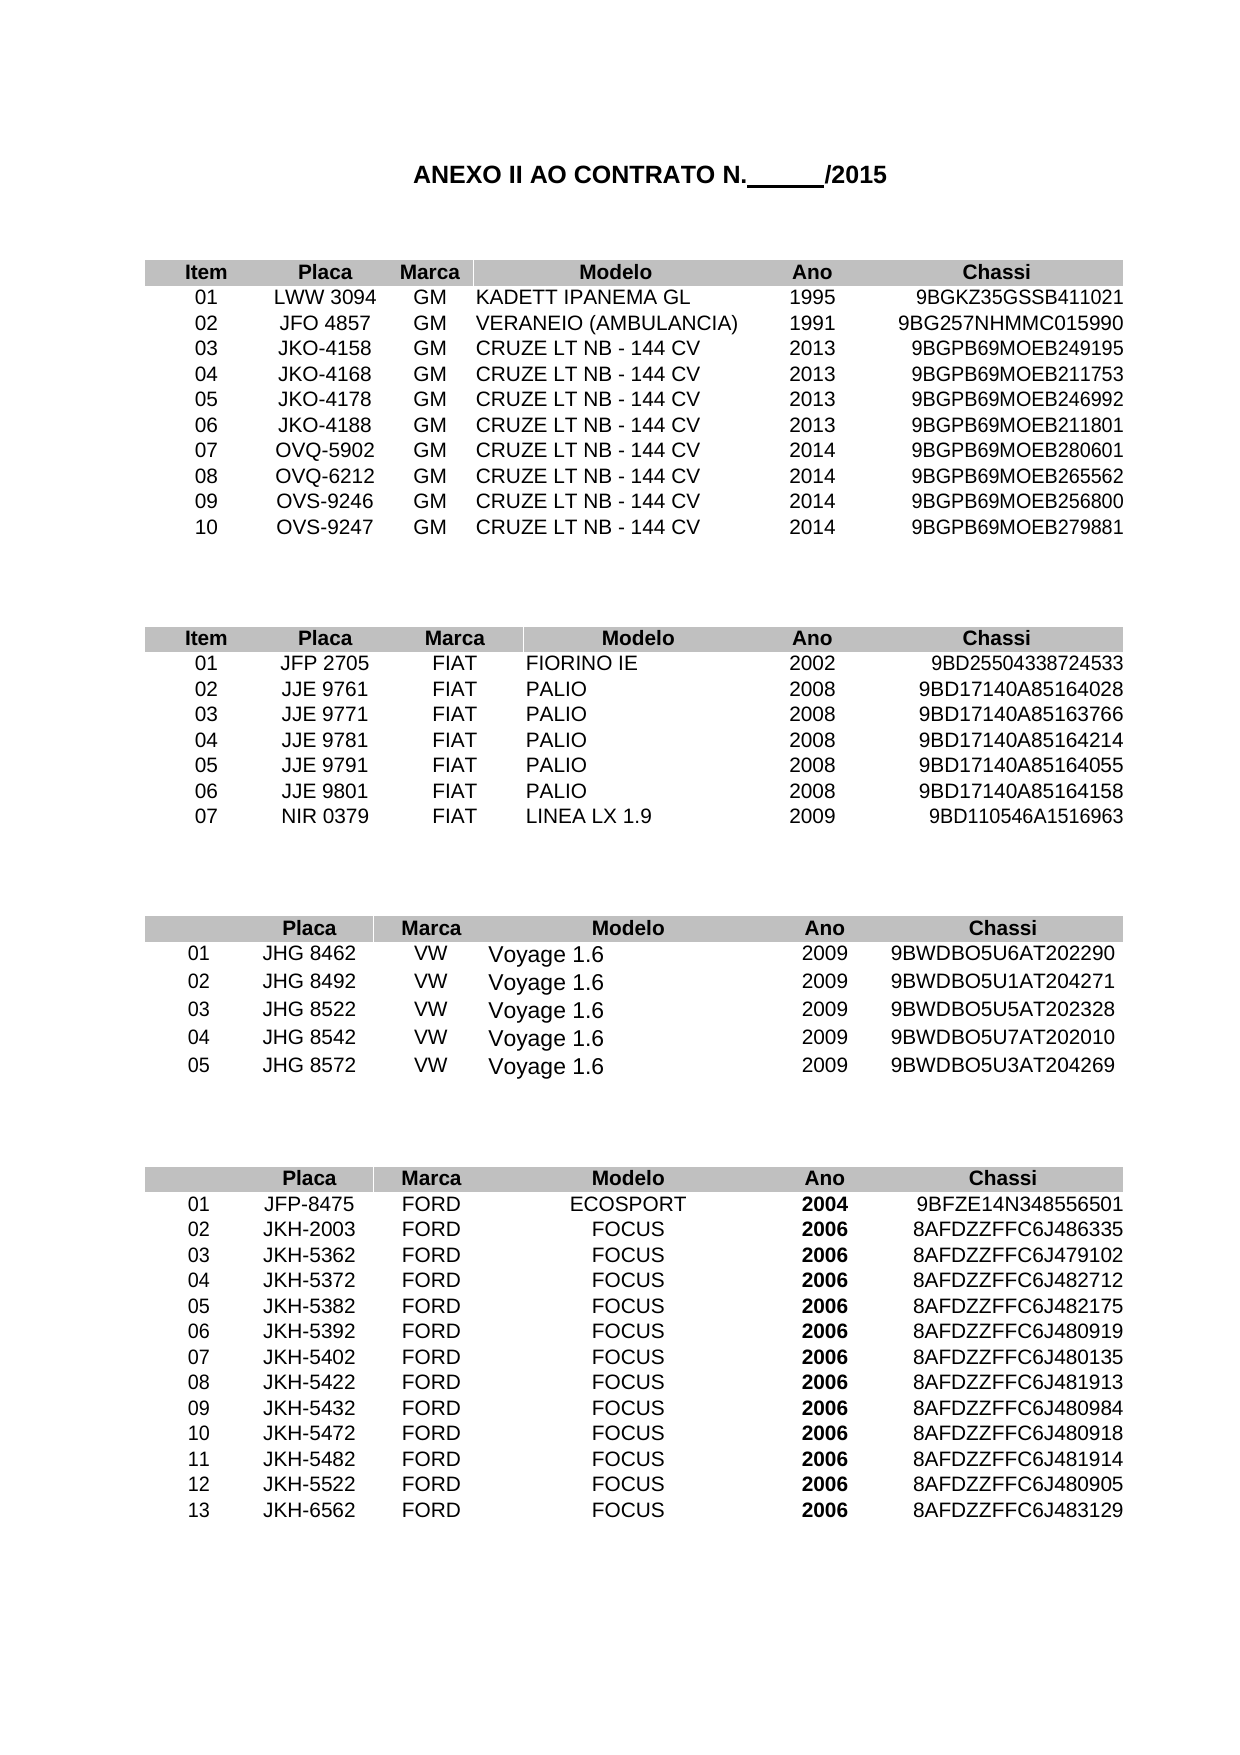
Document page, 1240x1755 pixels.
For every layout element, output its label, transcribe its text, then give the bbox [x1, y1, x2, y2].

table_cell 2009 [755, 805, 867, 831]
table_cell PALIO [524, 703, 755, 728]
table_cell 8AFDZZFFC6J479102 [880, 1243, 1123, 1269]
table_cell 02 [145, 678, 264, 703]
table_cell JKH-2003 [242, 1218, 373, 1243]
table_header [145, 1167, 242, 1192]
table_cell JHG 8522 [242, 998, 373, 1025]
table_cell 9BG257NHMMC015990 [867, 311, 1123, 337]
table_cell FORD [374, 1193, 486, 1218]
table_cell 09 [145, 490, 264, 515]
table_cell FIORINO IE [524, 652, 755, 677]
table_cell JJE 9771 [264, 703, 383, 728]
table_cell 2008 [755, 754, 867, 779]
table_header Placa [242, 916, 373, 942]
table_cell GM [383, 413, 473, 439]
table_cell 03 [145, 337, 264, 362]
table_cell 9BD17140A85164214 [867, 729, 1123, 754]
table_cell 9BWDBO5U3AT204269 [880, 1053, 1123, 1081]
table_cell 2006 [767, 1320, 880, 1345]
table_cell FIAT [383, 729, 523, 754]
table_cell JJE 9761 [264, 678, 383, 703]
table_cell 8AFDZZFFC6J480905 [880, 1473, 1123, 1498]
table_cell JJE 9801 [264, 779, 383, 805]
table_cell 2006 [767, 1371, 880, 1396]
table_cell JKH-5382 [242, 1294, 373, 1320]
table_cell PALIO [524, 678, 755, 703]
table_cell 2014 [755, 490, 867, 515]
table_cell 9BGPB69MOEB265562 [867, 464, 1123, 490]
table_cell 2009 [767, 1053, 880, 1081]
table_cell 9BGPB69MOEB211753 [867, 363, 1123, 388]
table_cell 8AFDZZFFC6J486335 [880, 1218, 1123, 1243]
table_cell 9BGPB69MOEB280601 [867, 439, 1123, 464]
table_cell 8AFDZZFFC6J481913 [880, 1371, 1123, 1396]
table_cell 2008 [755, 779, 867, 805]
table_cell LWW 3094 [264, 286, 383, 311]
table_cell 04 [145, 729, 264, 754]
table_cell 2006 [767, 1345, 880, 1371]
table_cell 03 [145, 1243, 242, 1269]
table_cell FOCUS [486, 1345, 767, 1371]
table_cell GM [383, 337, 473, 362]
table_cell 01 [145, 652, 264, 677]
table_cell 9BWDBO5U6AT202290 [880, 942, 1123, 969]
table_cell 9BGPB69MOEB211801 [867, 413, 1123, 439]
table_cell FORD [374, 1269, 486, 1294]
table_cell JKH-5402 [242, 1345, 373, 1371]
table_cell FORD [374, 1447, 486, 1473]
table_header Marca [383, 260, 473, 286]
table_cell FORD [374, 1320, 486, 1345]
table_header [145, 916, 242, 942]
table_header Chassi [880, 916, 1123, 942]
table_cell 05 [145, 1294, 242, 1320]
table_header Marca [374, 1167, 486, 1192]
table_cell JHG 8542 [242, 1025, 373, 1053]
table_cell JKH-5522 [242, 1473, 373, 1498]
table_cell FORD [374, 1473, 486, 1498]
table_cell FORD [374, 1294, 486, 1320]
table_cell FIAT [383, 652, 523, 677]
table_cell 04 [145, 1025, 242, 1053]
table_cell JKH-5392 [242, 1320, 373, 1345]
text ANEXO II AO CONTRATO N. /2015 [125, 160, 1175, 189]
table_cell FOCUS [486, 1422, 767, 1447]
table_cell GM [383, 464, 473, 490]
table_cell 2006 [767, 1243, 880, 1269]
table_header Item [145, 260, 264, 286]
table_cell FIAT [383, 754, 523, 779]
table_cell Voyage 1.6 [486, 970, 767, 997]
table_cell 9BGPB69MOEB256800 [867, 490, 1123, 515]
table_cell JKH-5482 [242, 1447, 373, 1473]
table_cell FOCUS [486, 1396, 767, 1422]
table_cell 2002 [755, 652, 867, 677]
table_cell 9BWDBO5U7AT202010 [880, 1025, 1123, 1053]
table_cell 03 [145, 703, 264, 728]
table_cell 2014 [755, 464, 867, 490]
table_cell 8AFDZZFFC6J480135 [880, 1345, 1123, 1371]
table_cell 01 [145, 286, 264, 311]
table_cell FORD [374, 1218, 486, 1243]
table_cell 2004 [767, 1193, 880, 1218]
table_cell CRUZE LT NB - 144 CV [474, 439, 755, 464]
table_cell VERANEIO (AMBULANCIA) [474, 311, 755, 337]
table_cell OVQ-6212 [264, 464, 383, 490]
table_cell JKO-4158 [264, 337, 383, 362]
table_cell 07 [145, 1345, 242, 1371]
table_cell 8AFDZZFFC6J482712 [880, 1269, 1123, 1294]
table_cell 01 [145, 1193, 242, 1218]
table_cell JFO 4857 [264, 311, 383, 337]
table_cell 06 [145, 413, 264, 439]
table_cell 04 [145, 363, 264, 388]
table_cell 9BGPB69MOEB279881 [867, 515, 1123, 541]
table_cell FORD [374, 1243, 486, 1269]
table_header Chassi [880, 1167, 1123, 1192]
table_cell 10 [145, 515, 264, 541]
table_header Placa [242, 1167, 373, 1192]
table_cell FOCUS [486, 1218, 767, 1243]
table_cell JFP 2705 [264, 652, 383, 677]
table_cell 03 [145, 998, 242, 1025]
table_cell VW [374, 1053, 486, 1081]
table_header Item [145, 627, 264, 652]
table_cell 2008 [755, 678, 867, 703]
table_header Modelo [486, 916, 767, 942]
table_cell JFP-8475 [242, 1193, 373, 1218]
table_cell CRUZE LT NB - 144 CV [474, 363, 755, 388]
table_cell 2013 [755, 388, 867, 413]
table_cell JHG 8572 [242, 1053, 373, 1081]
table_cell 2014 [755, 439, 867, 464]
table_cell JKH-5372 [242, 1269, 373, 1294]
table_cell CRUZE LT NB - 144 CV [474, 464, 755, 490]
table_cell 01 [145, 942, 242, 969]
table_cell 2009 [767, 998, 880, 1025]
table_cell 05 [145, 1053, 242, 1081]
table_cell 11 [145, 1447, 242, 1473]
table_cell FOCUS [486, 1447, 767, 1473]
table_cell 2009 [767, 1025, 880, 1053]
table_cell 06 [145, 1320, 242, 1345]
table_cell 2006 [767, 1396, 880, 1422]
table_cell CRUZE LT NB - 144 CV [474, 413, 755, 439]
table_cell 04 [145, 1269, 242, 1294]
table_cell 2006 [767, 1294, 880, 1320]
table_cell FOCUS [486, 1473, 767, 1498]
table_cell FIAT [383, 703, 523, 728]
table_cell 8AFDZZFFC6J481914 [880, 1447, 1123, 1473]
table_cell PALIO [524, 779, 755, 805]
table_cell 9BGKZ35GSSB411021 [867, 286, 1123, 311]
table_cell Voyage 1.6 [486, 998, 767, 1025]
table_cell FORD [374, 1371, 486, 1396]
table_cell 9BWDBO5U1AT204271 [880, 970, 1123, 997]
table_cell 12 [145, 1473, 242, 1498]
table_cell 08 [145, 464, 264, 490]
table_cell OVS-9246 [264, 490, 383, 515]
table_cell FIAT [383, 805, 523, 831]
table_cell 05 [145, 388, 264, 413]
table_cell 05 [145, 754, 264, 779]
table_cell VW [374, 970, 486, 997]
table_cell 9BGPB69MOEB246992 [867, 388, 1123, 413]
table_cell PALIO [524, 729, 755, 754]
table_header Ano [755, 627, 867, 652]
table_cell 2006 [767, 1422, 880, 1447]
table_cell VW [374, 998, 486, 1025]
table_cell JHG 8462 [242, 942, 373, 969]
table_cell FOCUS [486, 1371, 767, 1396]
table_cell FORD [374, 1396, 486, 1422]
table_cell 2008 [755, 703, 867, 728]
table_cell GM [383, 515, 473, 541]
table_cell 06 [145, 779, 264, 805]
table_cell PALIO [524, 754, 755, 779]
table_cell GM [383, 388, 473, 413]
table_cell 02 [145, 970, 242, 997]
table_header Ano [767, 1167, 880, 1192]
table_cell 07 [145, 805, 264, 831]
table_cell 9BWDBO5U5AT202328 [880, 998, 1123, 1025]
table_header Ano [755, 260, 867, 286]
table_cell JKO-4178 [264, 388, 383, 413]
table_cell CRUZE LT NB - 144 CV [474, 490, 755, 515]
table_cell FORD [374, 1498, 486, 1524]
table_header Chassi [867, 260, 1123, 286]
table_cell 2013 [755, 363, 867, 388]
table_cell JKO-4188 [264, 413, 383, 439]
table_cell 9BD17140A85164028 [867, 678, 1123, 703]
table_cell KADETT IPANEMA GL [474, 286, 755, 311]
table_header Marca [374, 916, 486, 942]
table_cell Voyage 1.6 [486, 1025, 767, 1053]
table_cell GM [383, 363, 473, 388]
table_header Modelo [486, 1167, 767, 1192]
table_cell VW [374, 1025, 486, 1053]
table_cell JHG 8492 [242, 970, 373, 997]
table_cell 2014 [755, 515, 867, 541]
table_cell GM [383, 311, 473, 337]
table_cell JKO-4168 [264, 363, 383, 388]
table_cell NIR 0379 [264, 805, 383, 831]
table_header Placa [264, 627, 383, 652]
table_cell CRUZE LT NB - 144 CV [474, 515, 755, 541]
table_cell 02 [145, 311, 264, 337]
table_cell 09 [145, 1396, 242, 1422]
table_cell FOCUS [486, 1294, 767, 1320]
table_cell 1995 [755, 286, 867, 311]
table_cell JKH-5422 [242, 1371, 373, 1396]
table_cell 9BD17140A85164055 [867, 754, 1123, 779]
table_cell 8AFDZZFFC6J480918 [880, 1422, 1123, 1447]
table_cell GM [383, 286, 473, 311]
table_cell JKH-5432 [242, 1396, 373, 1422]
table_header Modelo [474, 260, 755, 286]
table_header Marca [383, 627, 523, 652]
table_cell 9BFZE14N348556501 [880, 1193, 1123, 1218]
table_cell 02 [145, 1218, 242, 1243]
table_cell FORD [374, 1422, 486, 1447]
table_cell JKH-5472 [242, 1422, 373, 1447]
table_cell JJE 9781 [264, 729, 383, 754]
table_cell CRUZE LT NB - 144 CV [474, 388, 755, 413]
table_cell JJE 9791 [264, 754, 383, 779]
table_cell 2008 [755, 729, 867, 754]
table_cell FORD [374, 1345, 486, 1371]
table_cell 8AFDZZFFC6J482175 [880, 1294, 1123, 1320]
table_cell 9BD17140A85163766 [867, 703, 1123, 728]
table_cell 08 [145, 1371, 242, 1396]
table_cell 2006 [767, 1498, 880, 1524]
table_cell 2009 [767, 942, 880, 969]
table_cell 13 [145, 1498, 242, 1524]
table_cell GM [383, 439, 473, 464]
table_cell 2006 [767, 1218, 880, 1243]
table_cell 2009 [767, 970, 880, 997]
table_cell CRUZE LT NB - 144 CV [474, 337, 755, 362]
table_cell 8AFDZZFFC6J480919 [880, 1320, 1123, 1345]
table_cell 8AFDZZFFC6J480984 [880, 1396, 1123, 1422]
table_header Placa [264, 260, 383, 286]
table_cell OVS-9247 [264, 515, 383, 541]
table_cell 1991 [755, 311, 867, 337]
table_cell 9BD17140A85164158 [867, 779, 1123, 805]
table_cell JKH-5362 [242, 1243, 373, 1269]
table_cell FOCUS [486, 1243, 767, 1269]
table_cell FIAT [383, 678, 523, 703]
table_cell 2013 [755, 413, 867, 439]
table_cell OVQ-5902 [264, 439, 383, 464]
table_cell 2006 [767, 1269, 880, 1294]
table_cell FOCUS [486, 1498, 767, 1524]
table_cell FOCUS [486, 1269, 767, 1294]
table_cell VW [374, 942, 486, 969]
table_cell JKH-6562 [242, 1498, 373, 1524]
table_cell 2013 [755, 337, 867, 362]
table_header Chassi [867, 627, 1123, 652]
table_cell 9BGPB69MOEB249195 [867, 337, 1123, 362]
table_cell 8AFDZZFFC6J483129 [880, 1498, 1123, 1524]
table_cell 9BD25504338724533 [867, 652, 1123, 677]
table_cell Voyage 1.6 [486, 1053, 767, 1081]
table_header Ano [767, 916, 880, 942]
table_cell 9BD110546A1516963 [867, 805, 1123, 831]
table_cell GM [383, 490, 473, 515]
table_cell FOCUS [486, 1320, 767, 1345]
table_cell FIAT [383, 779, 523, 805]
table_header Modelo [524, 627, 755, 652]
table_cell Voyage 1.6 [486, 942, 767, 969]
table_cell 10 [145, 1422, 242, 1447]
table_cell 07 [145, 439, 264, 464]
table_cell LINEA LX 1.9 [524, 805, 755, 831]
table_cell ECOSPORT [486, 1193, 767, 1218]
table_cell 2006 [767, 1473, 880, 1498]
table_cell 2006 [767, 1447, 880, 1473]
